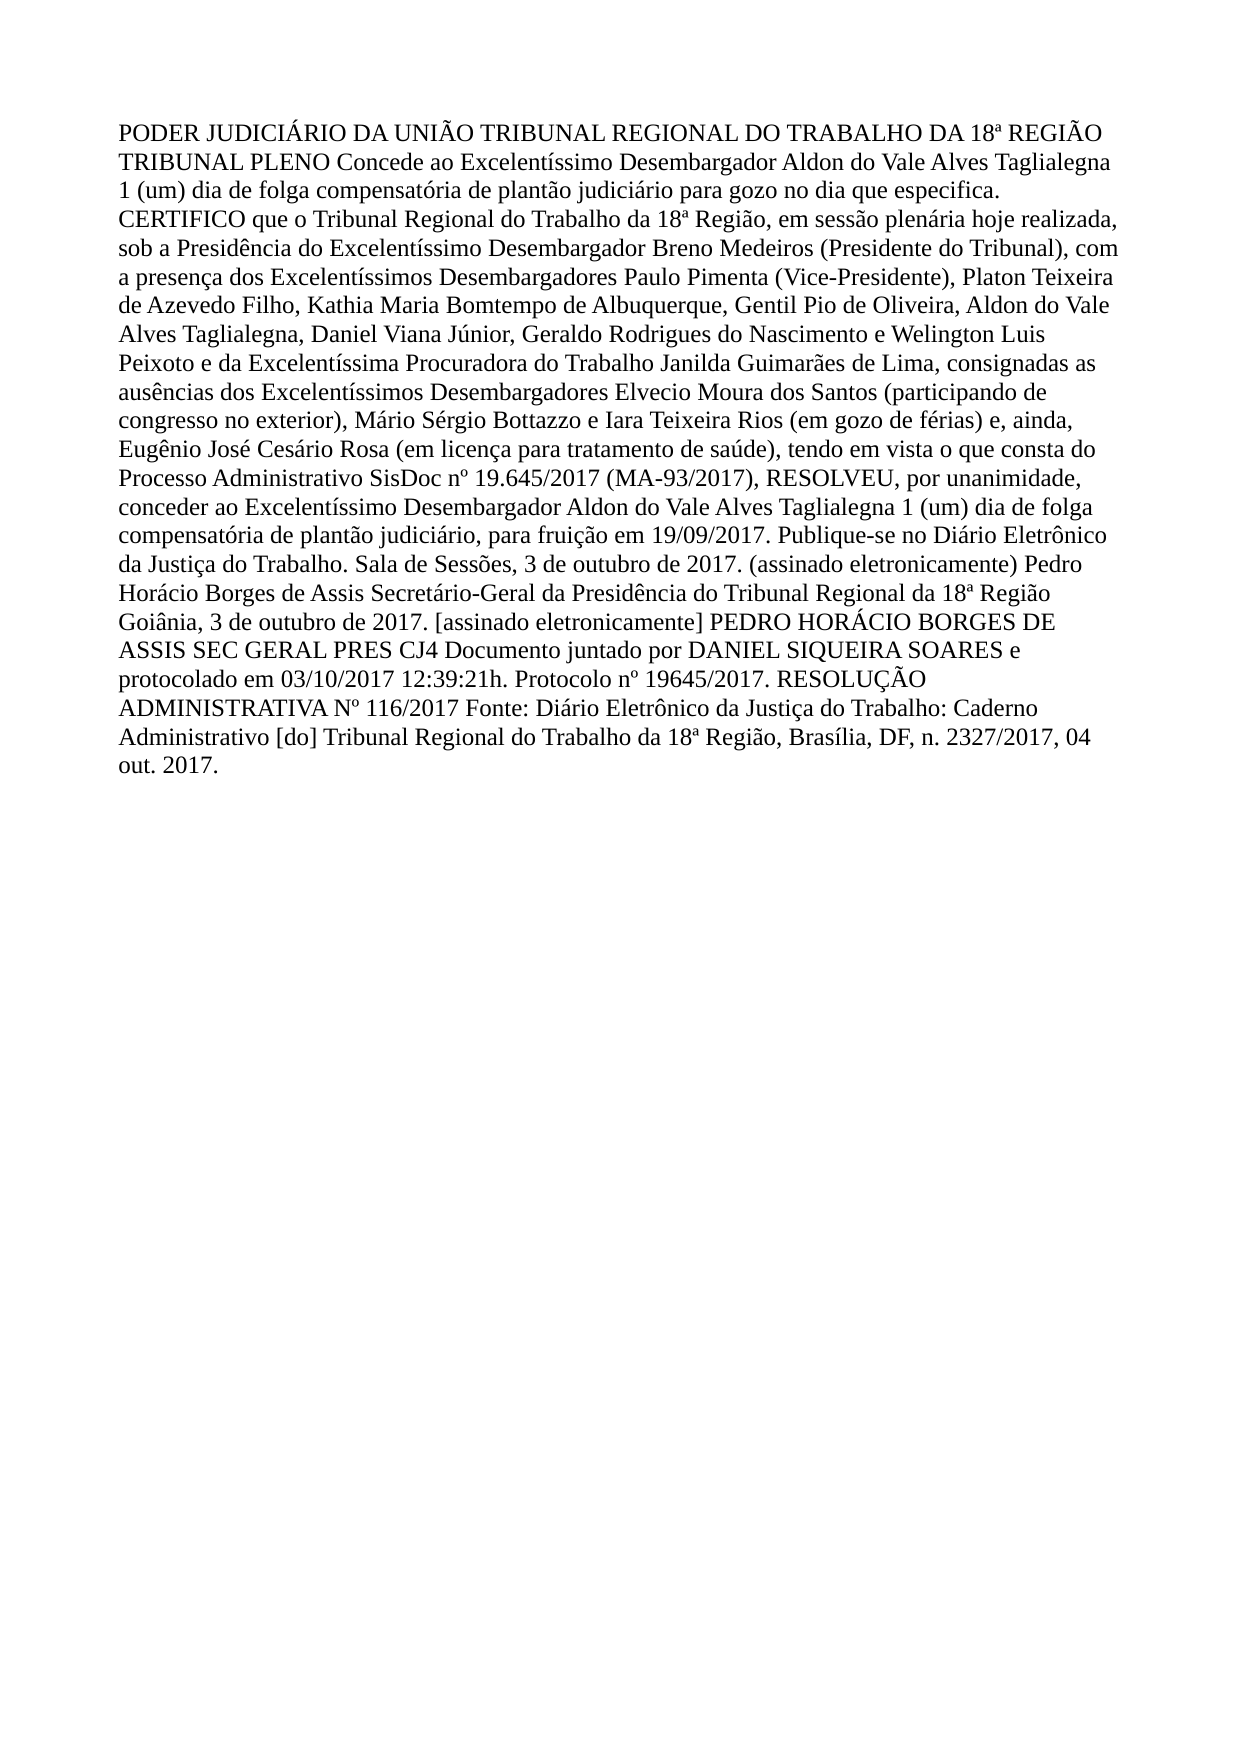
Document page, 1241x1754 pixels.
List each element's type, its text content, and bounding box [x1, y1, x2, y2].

text PODER JUDICIÁRIO DA UNIÃO TRIBUNAL REGIONAL DO TRABALHO DA 18ª REGIÃO TRIBUNAL PLENO Concede ao Excelentíssimo Desembargador Aldon do Vale Alves Taglialegna 1 (um) dia de folga compensatória de plantão judiciário para gozo no dia que especifica. CERTIFICO que o Tribunal Regional do Trabalho da 18ª Região, em sessão plenária hoje realizada, sob a Presidência do Excelentíssimo Desembargador Breno Medeiros (Presidente do Tribunal), com a presença dos Excelentíssimos Desembargadores Paulo Pimenta (Vice-Presidente), Platon Teixeira de Azevedo Filho, Kathia Maria Bomtempo de Albuquerque, Gentil Pio de Oliveira, Aldon do Vale Alves Taglialegna, Daniel Viana Júnior, Geraldo Rodrigues do Nascimento e Welington Luis Peixoto e da Excelentíssima Procuradora do Trabalho Janilda Guimarães de Lima, consignadas as ausências dos Excelentíssimos Desembargadores Elvecio Moura dos Santos (participando de congresso no exterior), Mário Sérgio Bottazzo e Iara Teixeira Rios (em gozo de férias) e, ainda, Eugênio José Cesário Rosa (em licença para tratamento de saúde), tendo em vista o que consta do Processo Administrativo SisDoc nº 19.645/2017 (MA-93/2017), RESOLVEU, por unanimidade, conceder ao Excelentíssimo Desembargador Aldon do Vale Alves Taglialegna 1 (um) dia de folga compensatória de plantão judiciário, para fruição em 19/09/2017. Publique-se no Diário Eletrônico da Justiça do Trabalho. Sala de Sessões, 3 de outubro de 2017. (assinado eletronicamente) Pedro Horácio Borges de Assis Secretário-Geral da Presidência do Tribunal Regional da 18ª Região Goiânia, 3 de outubro de 2017. [assinado eletronicamente] PEDRO HORÁCIO BORGES DE ASSIS SEC GERAL PRES CJ4 Documento juntado por DANIEL SIQUEIRA SOARES e protocolado em 03/10/2017 12:39:21h. Protocolo nº 19645/2017. RESOLUÇÃO ADMINISTRATIVA Nº 116/2017 Fonte: Diário Eletrônico da Justiça do Trabalho: Caderno Administrativo [do] Tribunal Regional do Trabalho da 18ª Região, Brasília, DF, n. 2327/2017, 04 out. 2017. [118, 118, 1122, 779]
